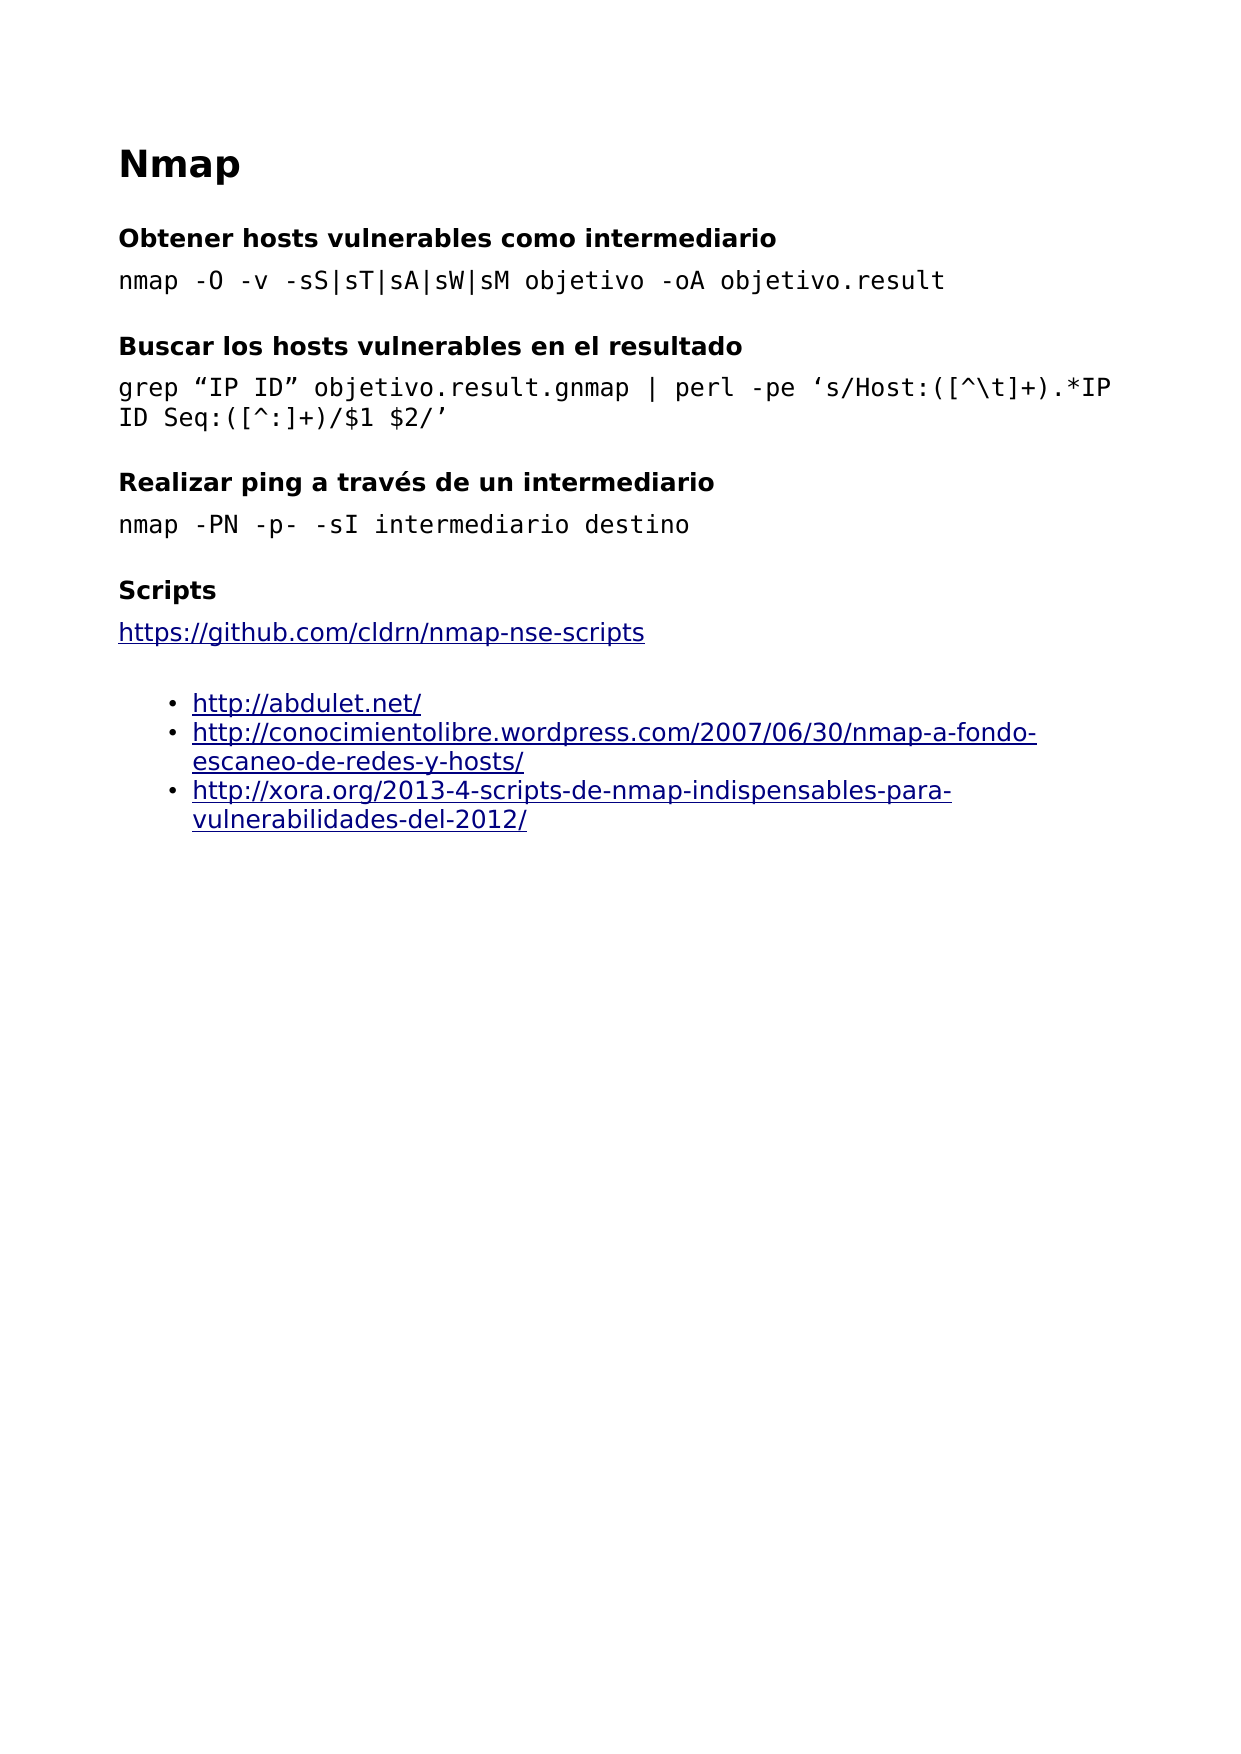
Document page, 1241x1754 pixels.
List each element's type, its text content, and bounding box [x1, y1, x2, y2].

list http://abdulet.net/ [177, 689, 1122, 718]
subtitle Buscar los hosts vulnerables en el resultado [118, 332, 1122, 361]
subtitle Realizar ping a través de un intermediario [118, 469, 1122, 498]
subtitle Obtener hosts vulnerables como intermediario [118, 224, 1122, 253]
list http://xora.org/2013-4-scripts-de-nmap-indispensables-para-vulnerabilidades-del-2012/ [177, 777, 1122, 835]
text nmap -PN -p- -sI intermediario destino [118, 510, 1122, 539]
text nmap -O -v -sS|sT|sA|sW|sM objetivo -oA objetivo.result [118, 266, 1122, 295]
subtitle Nmap [118, 143, 1122, 187]
list http://conocimientolibre.wordpress.com/2007/06/30/nmap-a-fondo-escaneo-de-redes-y-hosts/ [177, 718, 1122, 777]
text grep “IP ID” objetivo.result.gnmap | perl -pe ‘s/Host:([^\t]+).*IP ID Seq:([^:]+)/$1 $2/’ [118, 373, 1122, 432]
text https://github.com/cldrn/nmap-nse-scripts [118, 618, 1122, 647]
subtitle Scripts [118, 576, 1122, 605]
